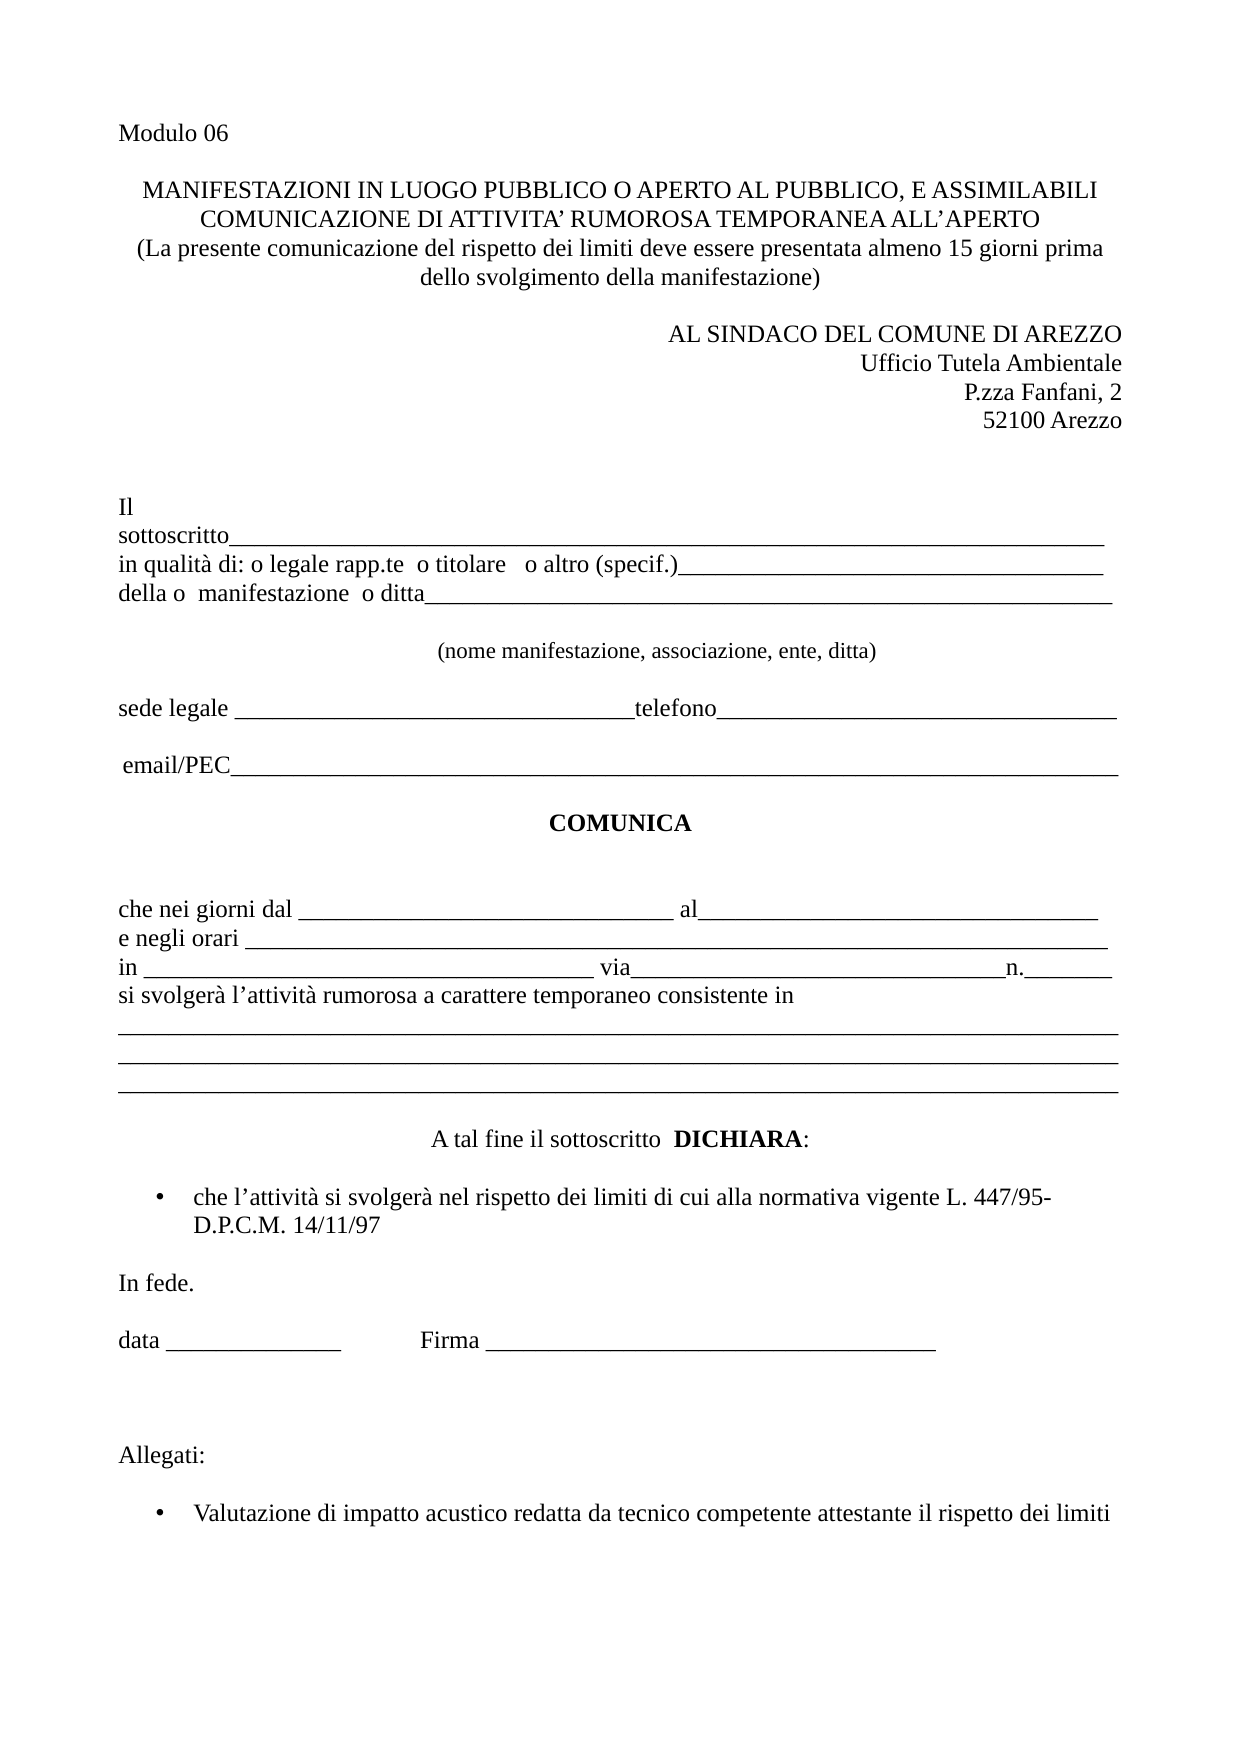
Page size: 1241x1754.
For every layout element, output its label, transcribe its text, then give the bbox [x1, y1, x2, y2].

text sede legale ________________________________telefono________________________________ [118, 693, 1122, 722]
list Valutazione di impatto acustico redatta da tecnico competente attestante il rispetto dei limiti [156, 1498, 1122, 1527]
text Allegati: [118, 1441, 1122, 1469]
text si svolgerà l’attività rumorosa a carattere temporaneo consistente in ________________________________________________________________________________________________________________________________________________________________________________________________________________________________________________ [118, 981, 1122, 1096]
text Il sottoscritto______________________________________________________________________ [118, 492, 1122, 549]
text in qualità di: o legale rapp.te o titolare o altro (specif.)__________________________________ [118, 549, 1122, 578]
text Modulo 06 [118, 118, 1122, 147]
text email/PEC_______________________________________________________________________ [118, 751, 1122, 779]
text e negli orari _____________________________________________________________________ [118, 923, 1122, 952]
text P.zza Fanfani, 2 [118, 377, 1122, 406]
text AL SINDACO DEL COMUNE DI AREZZO [118, 319, 1122, 348]
text (nome manifestazione, associazione, ente, ditta) [118, 636, 1122, 664]
text A tal fine il sottoscritto DICHIARA: [118, 1124, 1122, 1153]
text (La presente comunicazione del rispetto dei limiti deve essere presentata almeno 15 giorni prima dello svolgimento della manifestazione) [118, 233, 1122, 291]
text MANIFESTAZIONI IN LUOGO PUBBLICO O APERTO AL PUBBLICO, E ASSIMILABILI [118, 176, 1122, 204]
text In fede. [118, 1268, 1122, 1297]
text COMUNICAZIONE DI ATTIVITA’ RUMOROSA TEMPORANEA ALL’APERTO [118, 204, 1122, 233]
list che l’attività si svolgerà nel rispetto dei limiti di cui alla normativa vigente L. 447/95-D.P.C.M. 14/11/97 [156, 1182, 1122, 1239]
text Ufficio Tutela Ambientale [118, 348, 1122, 377]
text in ____________________________________ via______________________________n._______ [118, 952, 1122, 981]
text che nei giorni dal ______________________________ al________________________________ [118, 894, 1122, 923]
text 52100 Arezzo [118, 406, 1122, 434]
text data ______________ Firma ____________________________________ [118, 1326, 1122, 1354]
text COMUNICA [118, 808, 1122, 837]
text della o manifestazione o ditta_______________________________________________________ [118, 578, 1122, 607]
